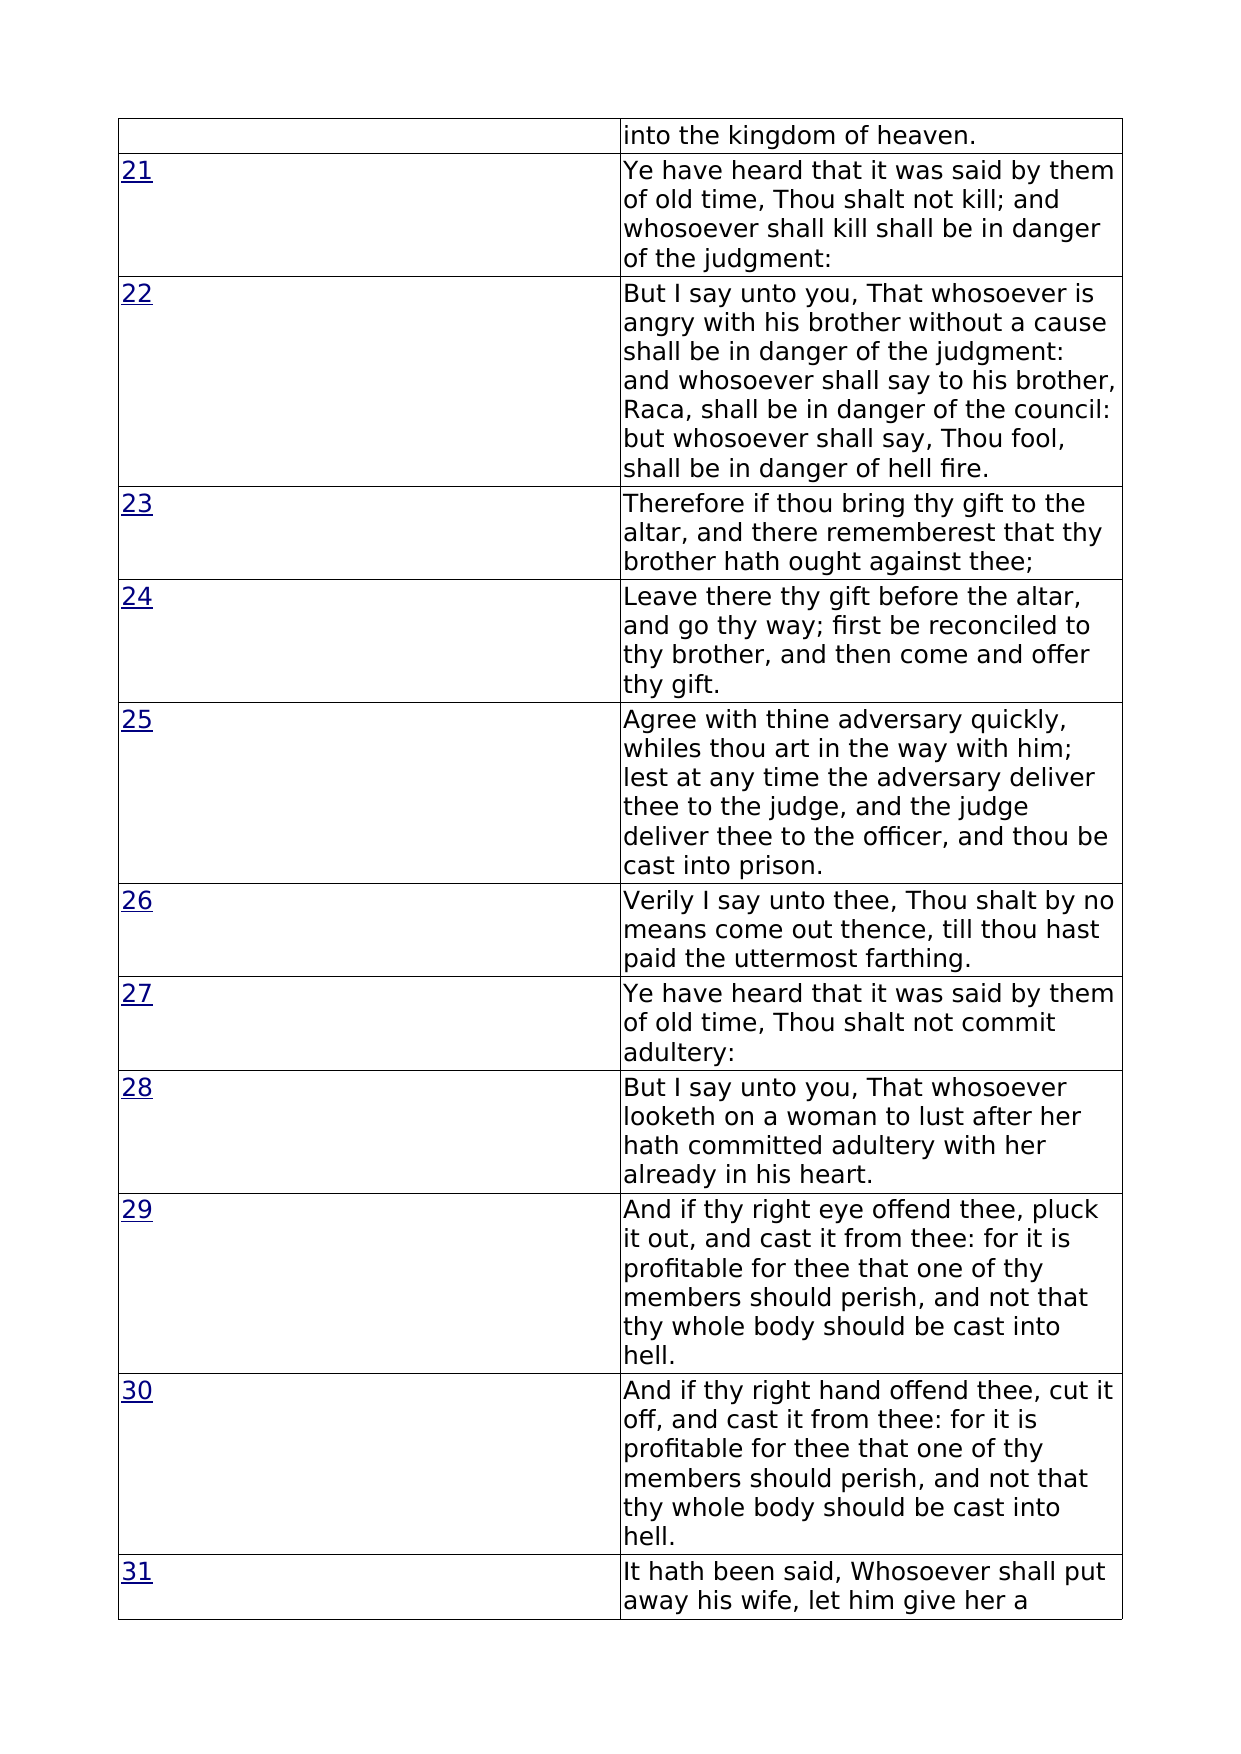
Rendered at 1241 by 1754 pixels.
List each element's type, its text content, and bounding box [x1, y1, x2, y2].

table_cell Ye have heard that it was said by them of old time, Thou shalt not commit adultery: [621, 977, 1122, 1070]
table_cell 26 [119, 884, 620, 976]
table_cell 23 [119, 487, 620, 579]
table_cell 31 [119, 1555, 620, 1618]
table_cell But I say unto you, That whosoever looketh on a woman to lust after her hath committed adultery with her already in his heart. [621, 1071, 1122, 1192]
table_cell Ye have heard that it was said by them of old time, Thou shalt not kill; and whosoever shall kill shall be in danger of the judgment: [621, 154, 1122, 276]
table_cell 28 [119, 1071, 620, 1192]
table_cell Verily I say unto thee, Thou shalt by no means come out thence, till thou hast paid the uttermost farthing. [621, 884, 1122, 976]
table_cell 30 [119, 1374, 620, 1554]
table_cell 24 [119, 580, 620, 702]
table_cell Therefore if thou bring thy gift to the altar, and there rememberest that thy brother hath ought against thee; [621, 487, 1122, 579]
table_cell But I say unto you, That whosoever is angry with his brother without a cause shall be in danger of the judgment: and whosoever shall say to his brother, Raca, shall be in danger of the council: but whosoever shall say, Thou fool, shall be in danger of hell fire. [621, 277, 1122, 486]
table_cell And if thy right eye offend thee, pluck it out, and cast it from thee: for it is profitable for thee that one of thy members should perish, and not that thy whole body should be cast into hell. [621, 1194, 1122, 1373]
table_cell 29 [119, 1194, 620, 1373]
table_cell 21 [119, 154, 620, 276]
table_cell 22 [119, 277, 620, 486]
table_cell into the kingdom of heaven. [621, 119, 1122, 153]
table_cell [119, 119, 620, 153]
table_cell 25 [119, 703, 620, 883]
table_cell 27 [119, 977, 620, 1070]
table_cell It hath been said, Whosoever shall put away his wife, let him give her a [621, 1555, 1122, 1618]
table_cell Agree with thine adversary quickly, whiles thou art in the way with him; lest at any time the adversary deliver thee to the judge, and the judge deliver thee to the officer, and thou be cast into prison. [621, 703, 1122, 883]
table_cell And if thy right hand offend thee, cut it off, and cast it from thee: for it is profitable for thee that one of thy members should perish, and not that thy whole body should be cast into hell. [621, 1374, 1122, 1554]
table_cell Leave there thy gift before the altar, and go thy way; first be reconciled to thy brother, and then come and offer thy gift. [621, 580, 1122, 702]
